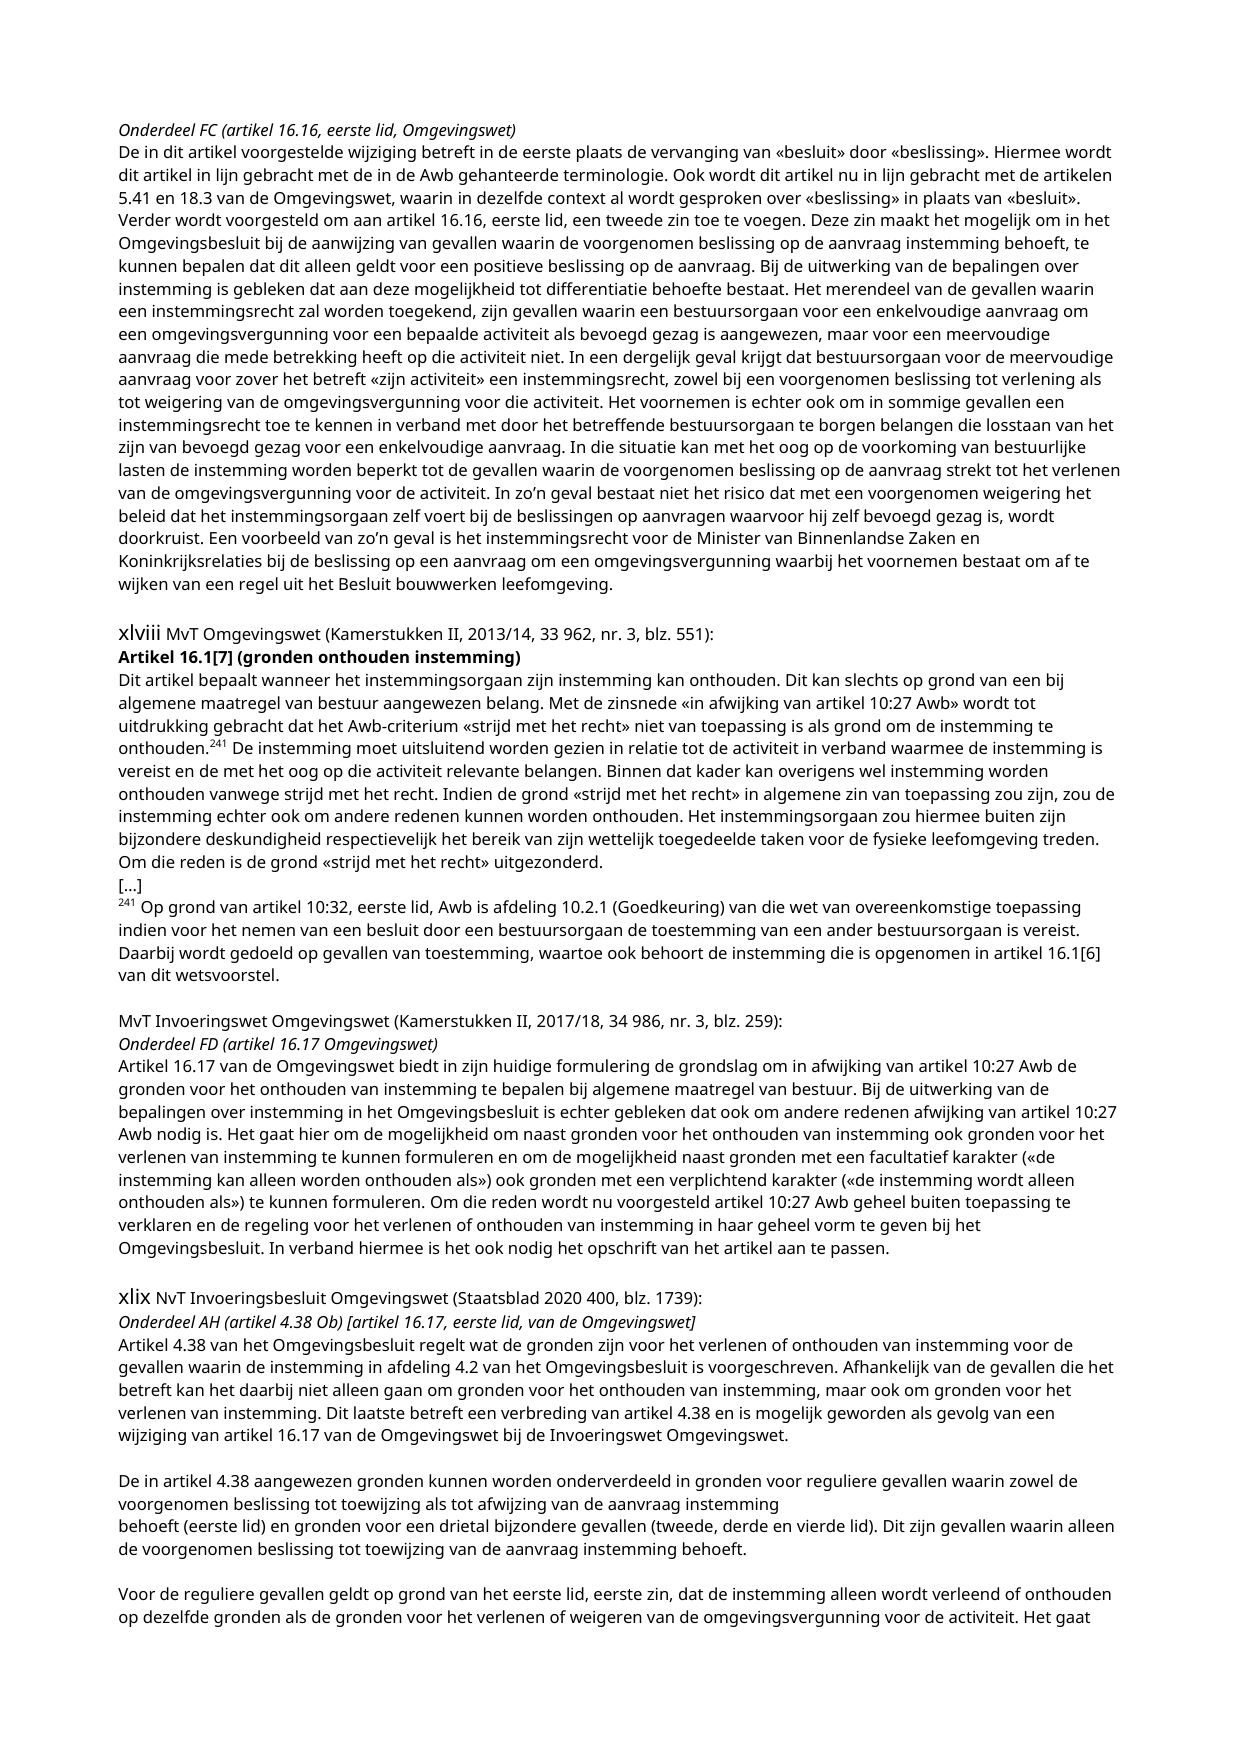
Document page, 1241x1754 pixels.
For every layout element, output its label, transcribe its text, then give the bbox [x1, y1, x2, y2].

text De in artikel 4.38 aangewezen gronden kunnen worden onderverdeeld in gronden voor reguliere gevallen waarin zowel de voorgenomen beslissing tot toewijzing als tot afwijzing van de aanvraag instemming [118, 1469, 1122, 1515]
text MvT Invoeringswet Omgevingswet (Kamerstukken II, 2017/18, 34 986, nr. 3, blz. 259): [118, 1009, 1122, 1032]
text Onderdeel AH (artikel 4.38 Ob) [artikel 16.17, eerste lid, van de Omgevingswet] [118, 1310, 1122, 1333]
text Onderdeel FD (artikel 16.17 Omgevingswet) [118, 1032, 1122, 1055]
text Artikel 16.1[7] (gronden onthouden instemming) [118, 646, 1122, 669]
text […] [118, 873, 1122, 896]
text Onderdeel FC (artikel 16.16, eerste lid, Omgevingswet) [118, 118, 1122, 141]
text Voor de reguliere gevallen geldt op grond van het eerste lid, eerste zin, dat de instemming alleen wordt verleend of onthouden op dezelfde gronden als de gronden voor het verlenen of weigeren van de omgevingsvergunning voor de activiteit. Het gaat [118, 1583, 1122, 1628]
text MvT Omgevingswet (Kamerstukken II, 2013/14, 33 962, nr. 3, blz. 551): [118, 618, 1122, 646]
text Artikel 4.38 van het Omgevingsbesluit regelt wat de gronden zijn voor het verlenen of onthouden van instemming voor de gevallen waarin de instemming in afdeling 4.2 van het Omgevingsbesluit is voorgeschreven. Afhankelijk van de gevallen die het betreft kan het daarbij niet alleen gaan om gronden voor het onthouden van instemming, maar ook om gronden voor het verlenen van instemming. Dit laatste betreft een verbreding van artikel 4.38 en is mogelijk geworden als gevolg van een wijziging van artikel 16.17 van de Omgevingswet bij de Invoeringswet Omgevingswet. [118, 1333, 1122, 1447]
text NvT Invoeringsbesluit Omgevingswet (Staatsblad 2020 400, blz. 1739): [118, 1282, 1122, 1310]
text Artikel 16.17 van de Omgevingswet biedt in zijn huidige formulering de grondslag om in afwijking van artikel 10:27 Awb de gronden voor het onthouden van instemming te bepalen bij algemene maatregel van bestuur. Bij de uitwerking van de bepalingen over instemming in het Omgevingsbesluit is echter gebleken dat ook om andere redenen afwijking van artikel 10:27 Awb nodig is. Het gaat hier om de mogelijkheid om naast gronden voor het onthouden van instemming ook gronden voor het verlenen van instemming te kunnen formuleren en om de mogelijkheid naast gronden met een facultatief karakter («de instemming kan alleen worden onthouden als») ook gronden met een verplichtend karakter («de instemming wordt alleen onthouden als») te kunnen formuleren. Om die reden wordt nu voorgesteld artikel 10:27 Awb geheel buiten toepassing te verklaren en de regeling voor het verlenen of onthouden van instemming in haar geheel vorm te geven bij het Omgevingsbesluit. In verband hiermee is het ook nodig het opschrift van het artikel aan te passen. [118, 1055, 1122, 1259]
text 241 Op grond van artikel 10:32, eerste lid, Awb is afdeling 10.2.1 (Goedkeuring) van die wet van overeenkomstige toepassing indien voor het nemen van een besluit door een bestuursorgaan de toestemming van een ander bestuursorgaan is vereist. Daarbij wordt gedoeld op gevallen van toestemming, waartoe ook behoort de instemming die is opgenomen in artikel 16.1[6] van dit wetsvoorstel. [118, 896, 1122, 987]
text De in dit artikel voorgestelde wijziging betreft in de eerste plaats de vervanging van «besluit» door «beslissing». Hiermee wordt dit artikel in lijn gebracht met de in de Awb gehanteerde terminologie. Ook wordt dit artikel nu in lijn gebracht met de artikelen 5.41 en 18.3 van de Omgevingswet, waarin in dezelfde context al wordt gesproken over «beslissing» in plaats van «besluit». Verder wordt voorgesteld om aan artikel 16.16, eerste lid, een tweede zin toe te voegen. Deze zin maakt het mogelijk om in het Omgevingsbesluit bij de aanwijzing van gevallen waarin de voorgenomen beslissing op de aanvraag instemming behoeft, te kunnen bepalen dat dit alleen geldt voor een positieve beslissing op de aanvraag. Bij de uitwerking van de bepalingen over instemming is gebleken dat aan deze mogelijkheid tot differentiatie behoefte bestaat. Het merendeel van de gevallen waarin een instemmingsrecht zal worden toegekend, zijn gevallen waarin een bestuursorgaan voor een enkelvoudige aanvraag om een omgevingsvergunning voor een bepaalde activiteit als bevoegd gezag is aangewezen, maar voor een meervoudige aanvraag die mede betrekking heeft op die activiteit niet. In een dergelijk geval krijgt dat bestuursorgaan voor de meervoudige aanvraag voor zover het betreft «zijn activiteit» een instemmingsrecht, zowel bij een voorgenomen beslissing tot verlening als tot weigering van de omgevingsvergunning voor die activiteit. Het voornemen is echter ook om in sommige gevallen een instemmingsrecht toe te kennen in verband met door het betreffende bestuursorgaan te borgen belangen die losstaan van het zijn van bevoegd gezag voor een enkelvoudige aanvraag. In die situatie kan met het oog op de voorkoming van bestuurlijke lasten de instemming worden beperkt tot de gevallen waarin de voorgenomen beslissing op de aanvraag strekt tot het verlenen van de omgevingsvergunning voor de activiteit. In zo’n geval bestaat niet het risico dat met een voorgenomen weigering het beleid dat het instemmingsorgaan zelf voert bij de beslissingen op aanvragen waarvoor hij zelf bevoegd gezag is, wordt doorkruist. Een voorbeeld van zo’n geval is het instemmingsrecht voor de Minister van Binnenlandse Zaken en Koninkrijksrelaties bij de beslissing op een aanvraag om een omgevingsvergunning waarbij het voornemen bestaat om af te wijken van een regel uit het Besluit bouwwerken leefomgeving. [118, 141, 1122, 595]
text behoeft (eerste lid) en gronden voor een drietal bijzondere gevallen (tweede, derde en vierde lid). Dit zijn gevallen waarin alleen de voorgenomen beslissing tot toewijzing van de aanvraag instemming behoeft. [118, 1515, 1122, 1560]
text Dit artikel bepaalt wanneer het instemmingsorgaan zijn instemming kan onthouden. Dit kan slechts op grond van een bij algemene maatregel van bestuur aangewezen belang. Met de zinsnede «in afwijking van artikel 10:27 Awb» wordt tot uitdrukking gebracht dat het Awb-criterium «strijd met het recht» niet van toepassing is als grond om de instemming te onthouden.241 De instemming moet uitsluitend worden gezien in relatie tot de activiteit in verband waarmee de instemming is vereist en de met het oog op die activiteit relevante belangen. Binnen dat kader kan overigens wel instemming worden onthouden vanwege strijd met het recht. Indien de grond «strijd met het recht» in algemene zin van toepassing zou zijn, zou de instemming echter ook om andere redenen kunnen worden onthouden. Het instemmingsorgaan zou hiermee buiten zijn bijzondere deskundigheid respectievelijk het bereik van zijn wettelijk toegedeelde taken voor de fysieke leefomgeving treden. Om die reden is de grond «strijd met het recht» uitgezonderd. [118, 669, 1122, 873]
